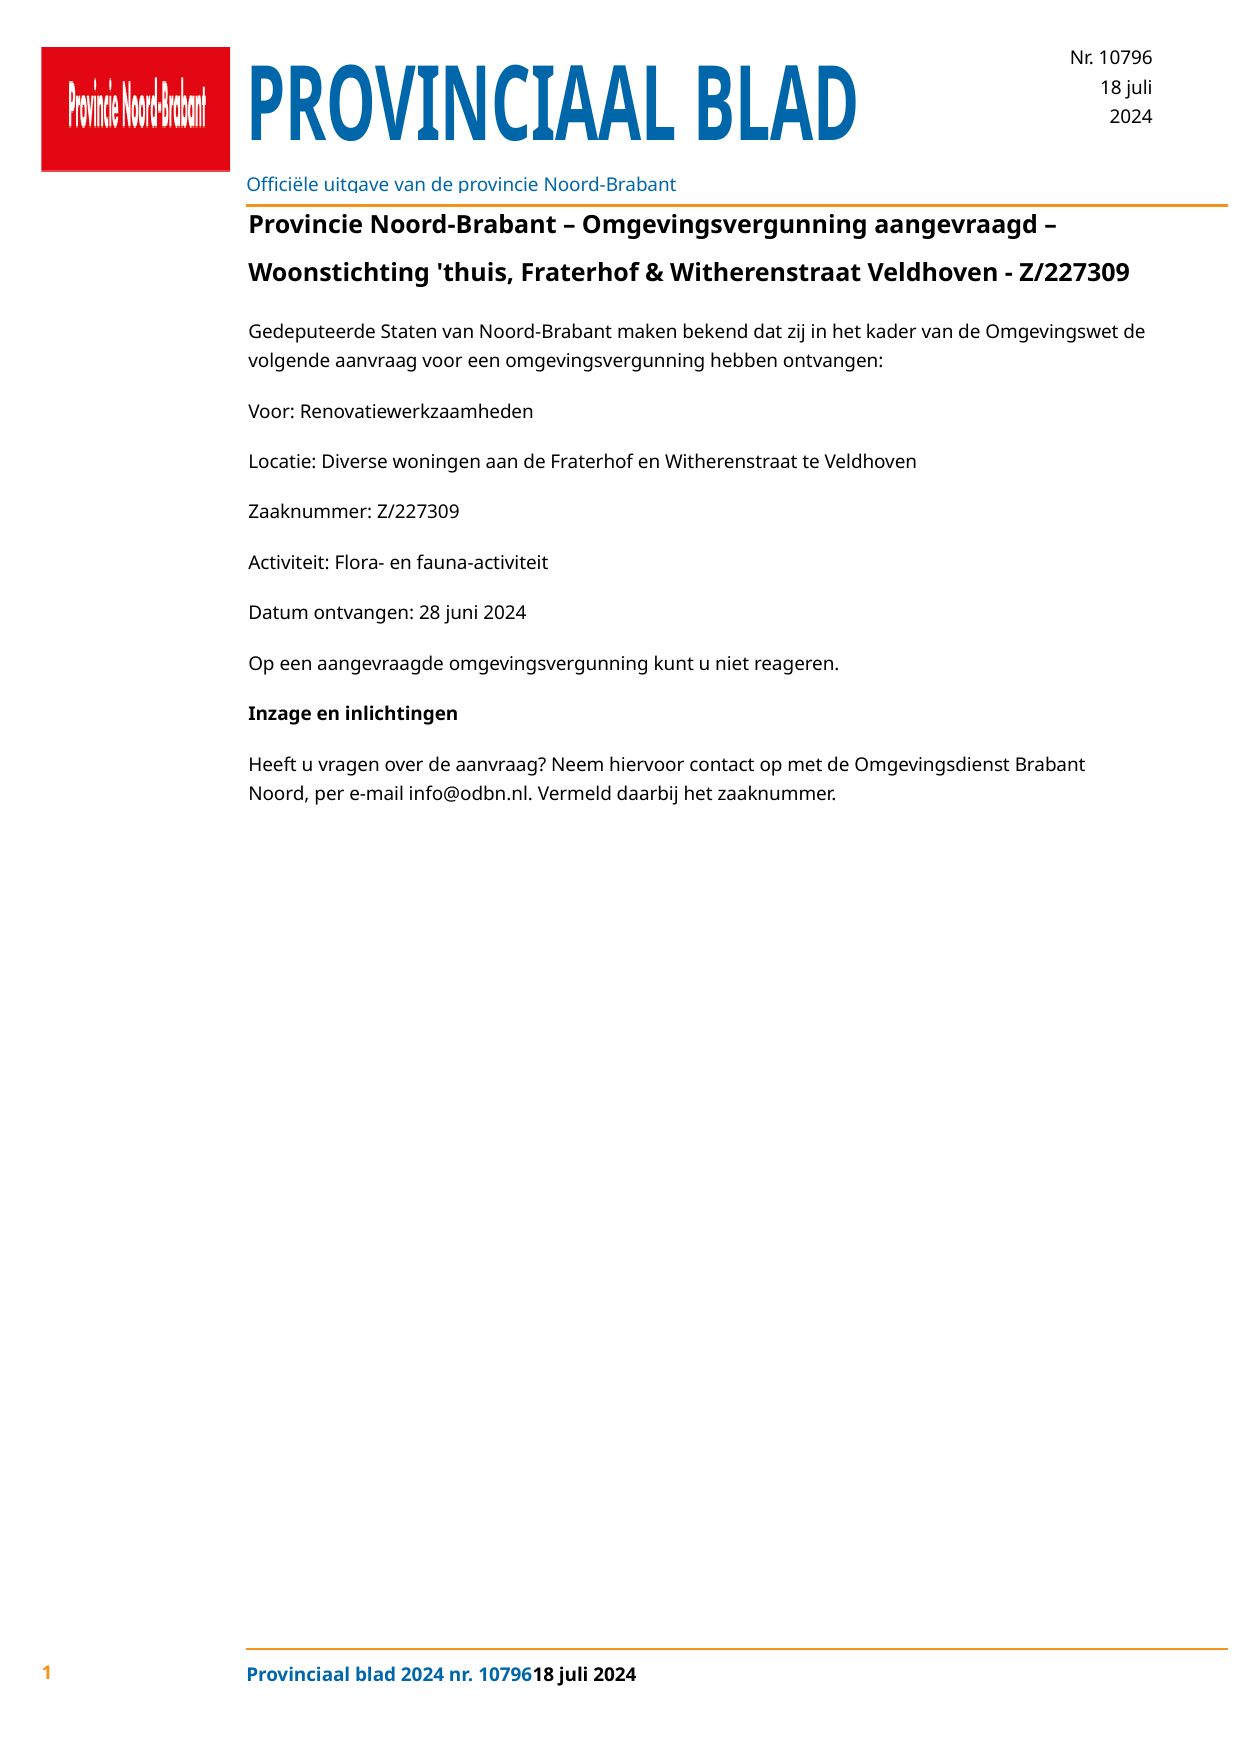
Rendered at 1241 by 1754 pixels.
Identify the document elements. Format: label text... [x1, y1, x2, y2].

text Heeft u vragen over de aanvraag? Neem hiervoor contact op met de Omgevingsdienst Brabant Noord, per e-mail info@odbn.nl. Vermeld daarbij het zaaknummer. [248, 751, 1152, 806]
text Datum ontvangen: 28 juni 2024 [248, 599, 1152, 625]
text Activiteit: Flora- en fauna-activiteit [248, 549, 1152, 575]
text Zaaknummer: Z/227309 [248, 499, 1152, 524]
text Provincie Noord-Brabant – Omgevingsvergunning aangevraagd – Woonstichting 'thuis, Fraterhof & Witherenstraat Veldhoven - Z/227309 [248, 207, 1152, 288]
text Gedeputeerde Staten van Noord-Brabant maken bekend dat zij in het kader van de Omgevingswet de volgende aanvraag voor een omgevingsvergunning hebben ontvangen: [248, 318, 1152, 373]
text Locatie: Diverse woningen aan de Fraterhof en Witherenstraat te Veldhoven [248, 448, 1152, 474]
text Inzage en inlichtingen [248, 700, 1152, 726]
text Voor: Renovatiewerkzaamheden [248, 398, 1152, 424]
picture [41, 47, 231, 172]
text Op een aangevraagde omgevingsvergunning kunt u niet reageren. [248, 650, 1152, 676]
